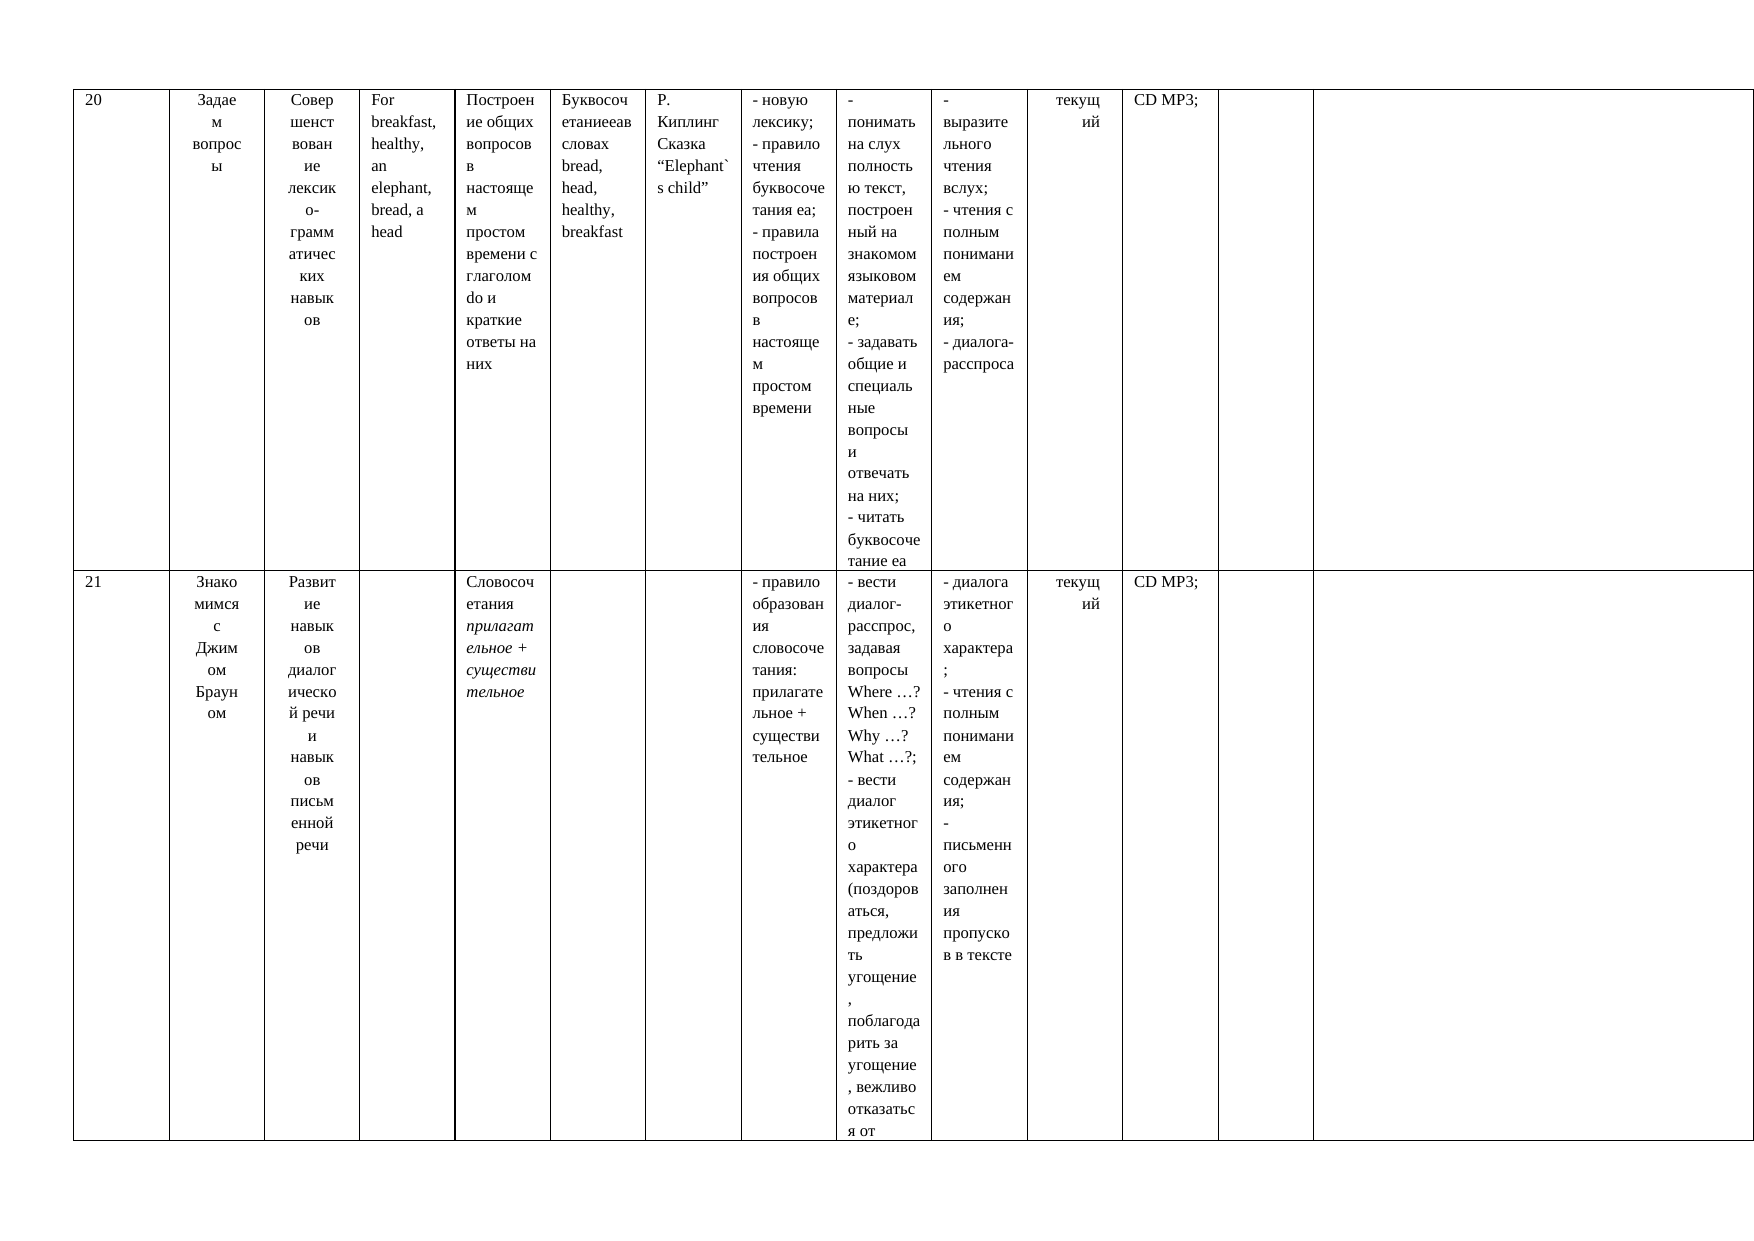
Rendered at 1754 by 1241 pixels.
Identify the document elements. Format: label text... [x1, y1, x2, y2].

table_cell Р. КиплингСказка “Elephant`s child” [646, 90, 741, 570]
table_cell - вести диалог-расспрос, задавая вопросы Where …? When …? Why …? What …?; - вести диалог этикетного характера (поздороваться, предложить угощение, поблагодарить за угощение, вежливо отказаться от [837, 571, 931, 1140]
table_cell - выразительного чтения вслух; - чтения с полным пониманием содержания; - диалога-расспроса [932, 90, 1027, 570]
table_cell [1314, 571, 1753, 1140]
table_cell Знакомимся с Джимом Брауном [170, 571, 264, 1140]
table_cell - диалога этикетного характера; - чтения с полным пониманием содержания; - письменного заполнения пропусков в тексте [932, 571, 1027, 1140]
table_cell CD MP3; [1123, 571, 1218, 1140]
table_cell [1219, 571, 1313, 1140]
table_cell - правило образования словосочетания: прилагательное + существительное [742, 571, 836, 1140]
table_cell Развитие навыков диалогической речи и навыков письменной речи [265, 571, 359, 1140]
table_cell [1314, 90, 1753, 570]
table_cell - новую лексику; - правило чтения буквосочетания еа; - правила построения общих вопросов в настоящем простом времени [742, 90, 836, 570]
table_cell For breakfast, healthy, an elephant, bread, a head [360, 90, 454, 570]
table_cell - понимать на слух полностью текст, построенный на знакомом языковом материале; - задавать общие и специальные вопросы и отвечать на них; - читать буквосочетание ea [837, 90, 931, 570]
table_cell [646, 571, 741, 1140]
table_cell текущий [1028, 90, 1122, 570]
table_cell Буквосочетаниеeaвсловах bread, head, healthy, breakfast [551, 90, 645, 570]
table_cell Словосочетания прилагательное + существительное [456, 571, 550, 1140]
table_cell Совершенствование лексико-грамматических навыков [265, 90, 359, 570]
table_cell CD MP3; [1123, 90, 1218, 570]
table_cell [551, 571, 645, 1140]
table_cell Построение общих вопросов в настоящем простом времени с глаголом do и краткие ответы на них [456, 90, 550, 570]
table_cell 20 [74, 90, 169, 570]
table_cell Задаем вопросы [170, 90, 264, 570]
table_cell [360, 571, 454, 1140]
table_cell текущий [1028, 571, 1122, 1140]
table_cell 21 [74, 571, 169, 1140]
table_cell [1219, 90, 1313, 570]
